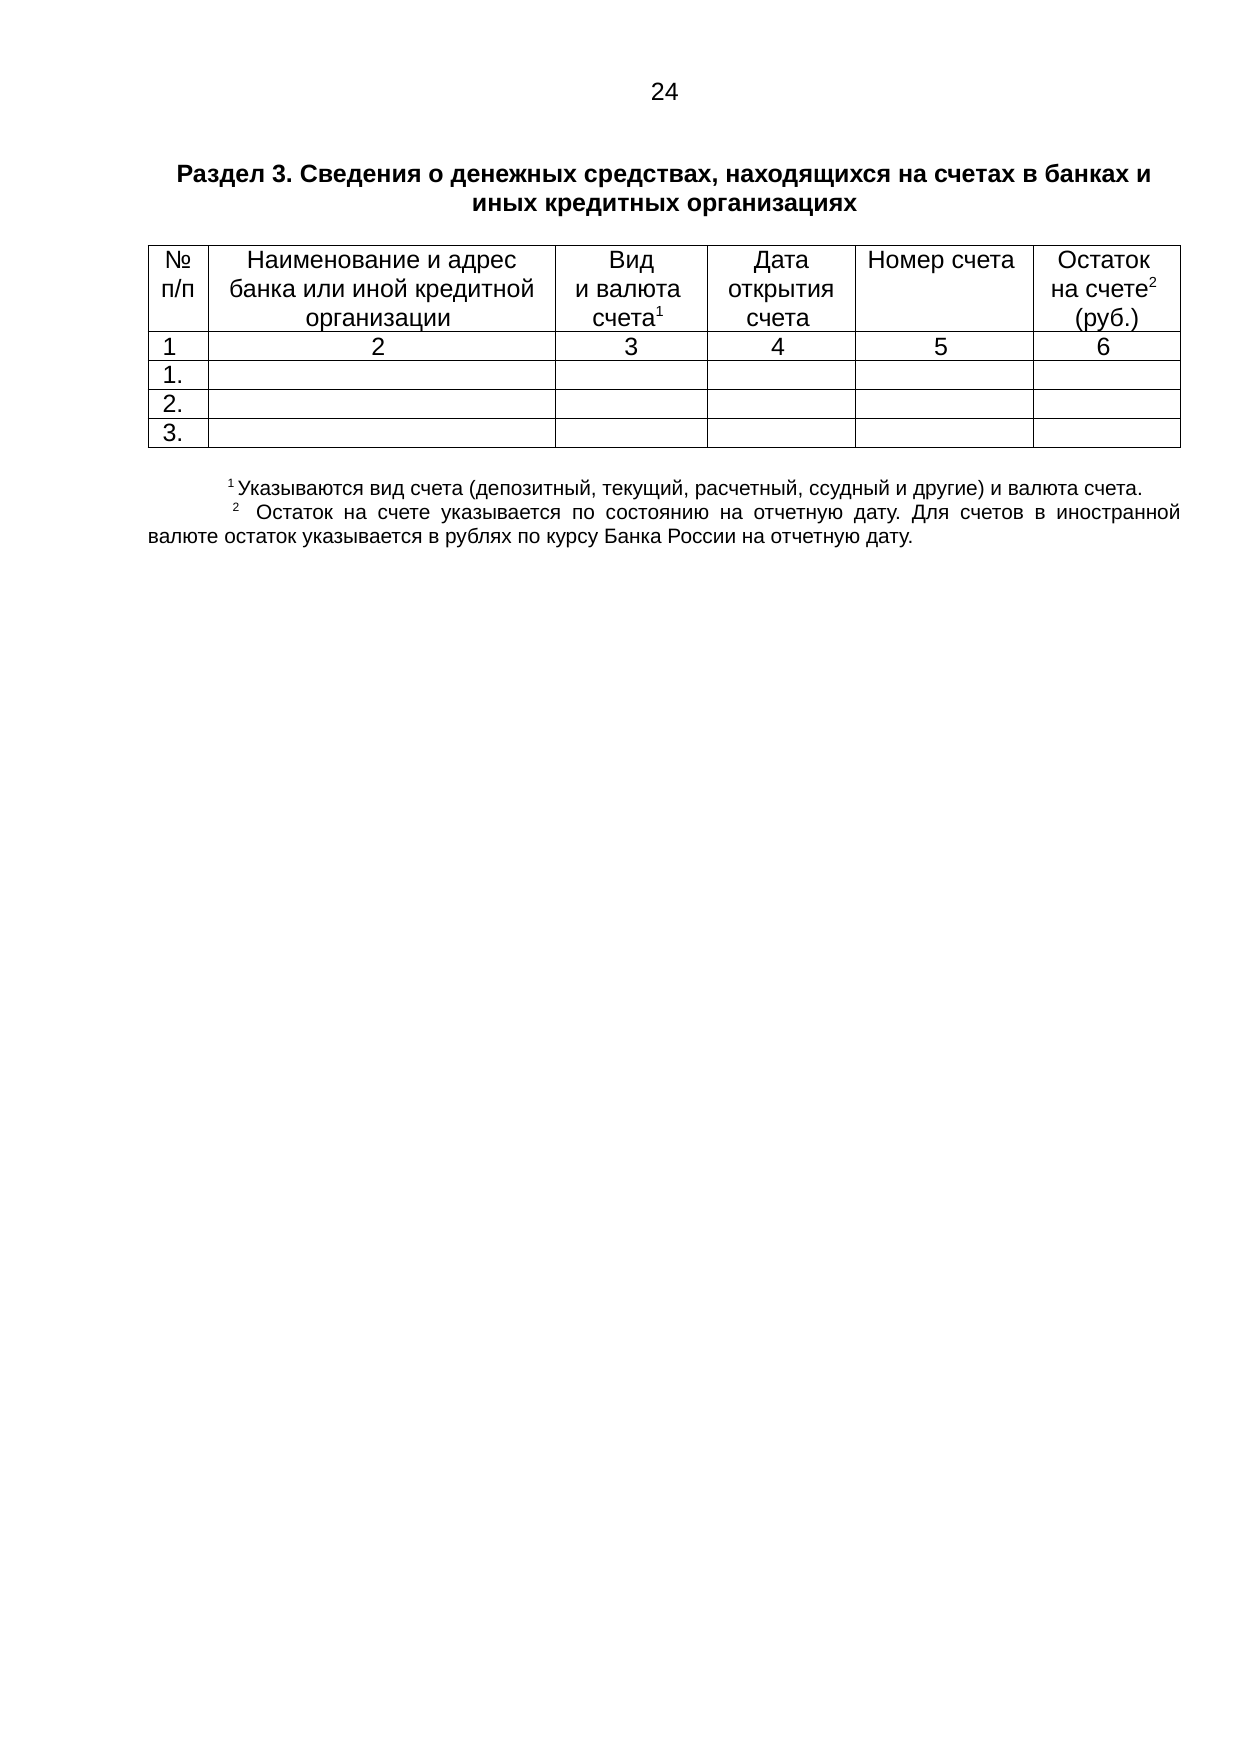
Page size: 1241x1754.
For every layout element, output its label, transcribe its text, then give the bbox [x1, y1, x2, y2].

table_header Номер счета [856, 246, 1033, 331]
table_cell 2 [209, 332, 555, 360]
table_cell [1034, 419, 1180, 447]
table_cell [556, 390, 707, 418]
table_cell [856, 390, 1033, 418]
table_cell [1034, 390, 1180, 418]
table_header № п/п [149, 246, 208, 331]
table_cell 2. [149, 390, 208, 418]
table_cell 1 [149, 332, 208, 360]
table_cell 3. [149, 419, 208, 447]
list 1 Указываются вид счета (депозитный, текущий, расчетный, ссудный и другие) и валюта счета. [148, 476, 1181, 499]
table_header Дата открытия счета [708, 246, 855, 331]
table_cell 3 [556, 332, 707, 360]
table_cell [209, 361, 555, 389]
table_cell [1034, 361, 1180, 389]
table_cell [708, 361, 855, 389]
table_cell [209, 419, 555, 447]
table_cell 4 [708, 332, 855, 360]
table_cell [556, 361, 707, 389]
table_header Вид и валюта счета1 [556, 246, 707, 331]
list 2 Остаток на счете указывается по состоянию на отчетную дату. Для счетов в иностранной валюте остаток указывается в рублях по курсу Банка России на отчетную дату. [148, 499, 1181, 547]
table_cell [556, 419, 707, 447]
table_header Остаток на счете2 (руб.) [1034, 246, 1180, 331]
table_cell [708, 419, 855, 447]
table_cell 1. [149, 361, 208, 389]
table_cell [856, 419, 1033, 447]
text Раздел 3. Сведения о денежных средствах, находящихся на счетах в банках и иных кредитных организациях [148, 159, 1181, 216]
table_cell 6 [1034, 332, 1180, 360]
table_cell [708, 390, 855, 418]
table_cell 5 [856, 332, 1033, 360]
table_cell [856, 361, 1033, 389]
table_cell [209, 390, 555, 418]
table_header Наименование и адрес банка или иной кредитной организации [209, 246, 555, 331]
